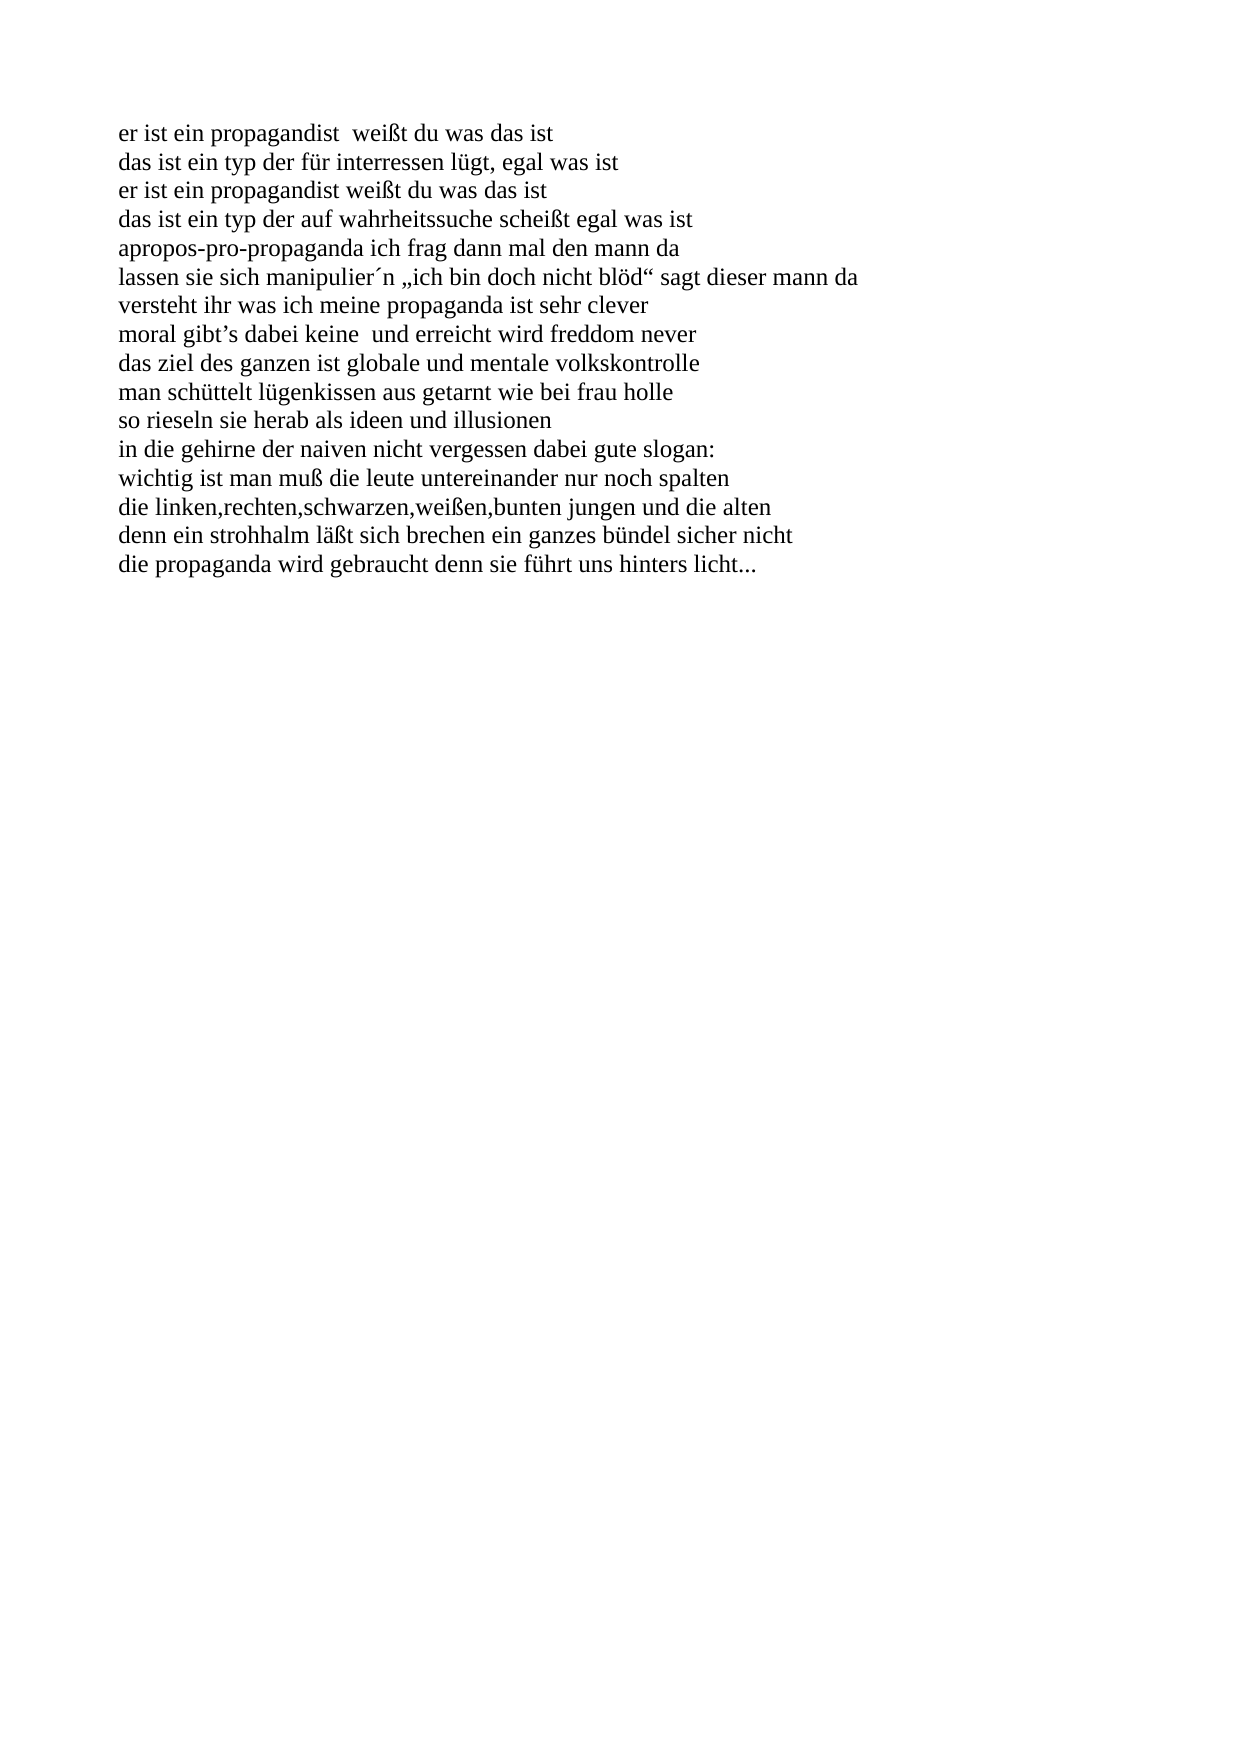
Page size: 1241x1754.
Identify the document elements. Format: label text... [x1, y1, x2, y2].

text wichtig ist man muß die leute untereinander nur noch spalten [118, 463, 1122, 492]
text das ist ein typ der auf wahrheitssuche scheißt egal was ist [118, 204, 1122, 233]
text lassen sie sich manipulier´n „ich bin doch nicht blöd“ sagt dieser mann da [118, 262, 1122, 291]
text versteht ihr was ich meine propaganda ist sehr clever [118, 291, 1122, 319]
text man schüttelt lügenkissen aus getarnt wie bei frau holle [118, 377, 1122, 406]
text das ziel des ganzen ist globale und mentale volkskontrolle [118, 348, 1122, 377]
text moral gibt’s dabei keine und erreicht wird freddom never [118, 319, 1122, 348]
text so rieseln sie herab als ideen und illusionen [118, 406, 1122, 434]
text apropos-pro-propaganda ich frag dann mal den mann da [118, 233, 1122, 262]
text die propaganda wird gebraucht denn sie führt uns hinters licht... [118, 549, 1122, 578]
text die linken,rechten,schwarzen,weißen,bunten jungen und die alten [118, 492, 1122, 521]
text in die gehirne der naiven nicht vergessen dabei gute slogan: [118, 434, 1122, 463]
text er ist ein propagandist weißt du was das ist [118, 176, 1122, 204]
text das ist ein typ der für interressen lügt, egal was ist [118, 147, 1122, 176]
text er ist ein propagandist weißt du was das ist [118, 118, 1122, 147]
text denn ein strohhalm läßt sich brechen ein ganzes bündel sicher nicht [118, 521, 1122, 549]
